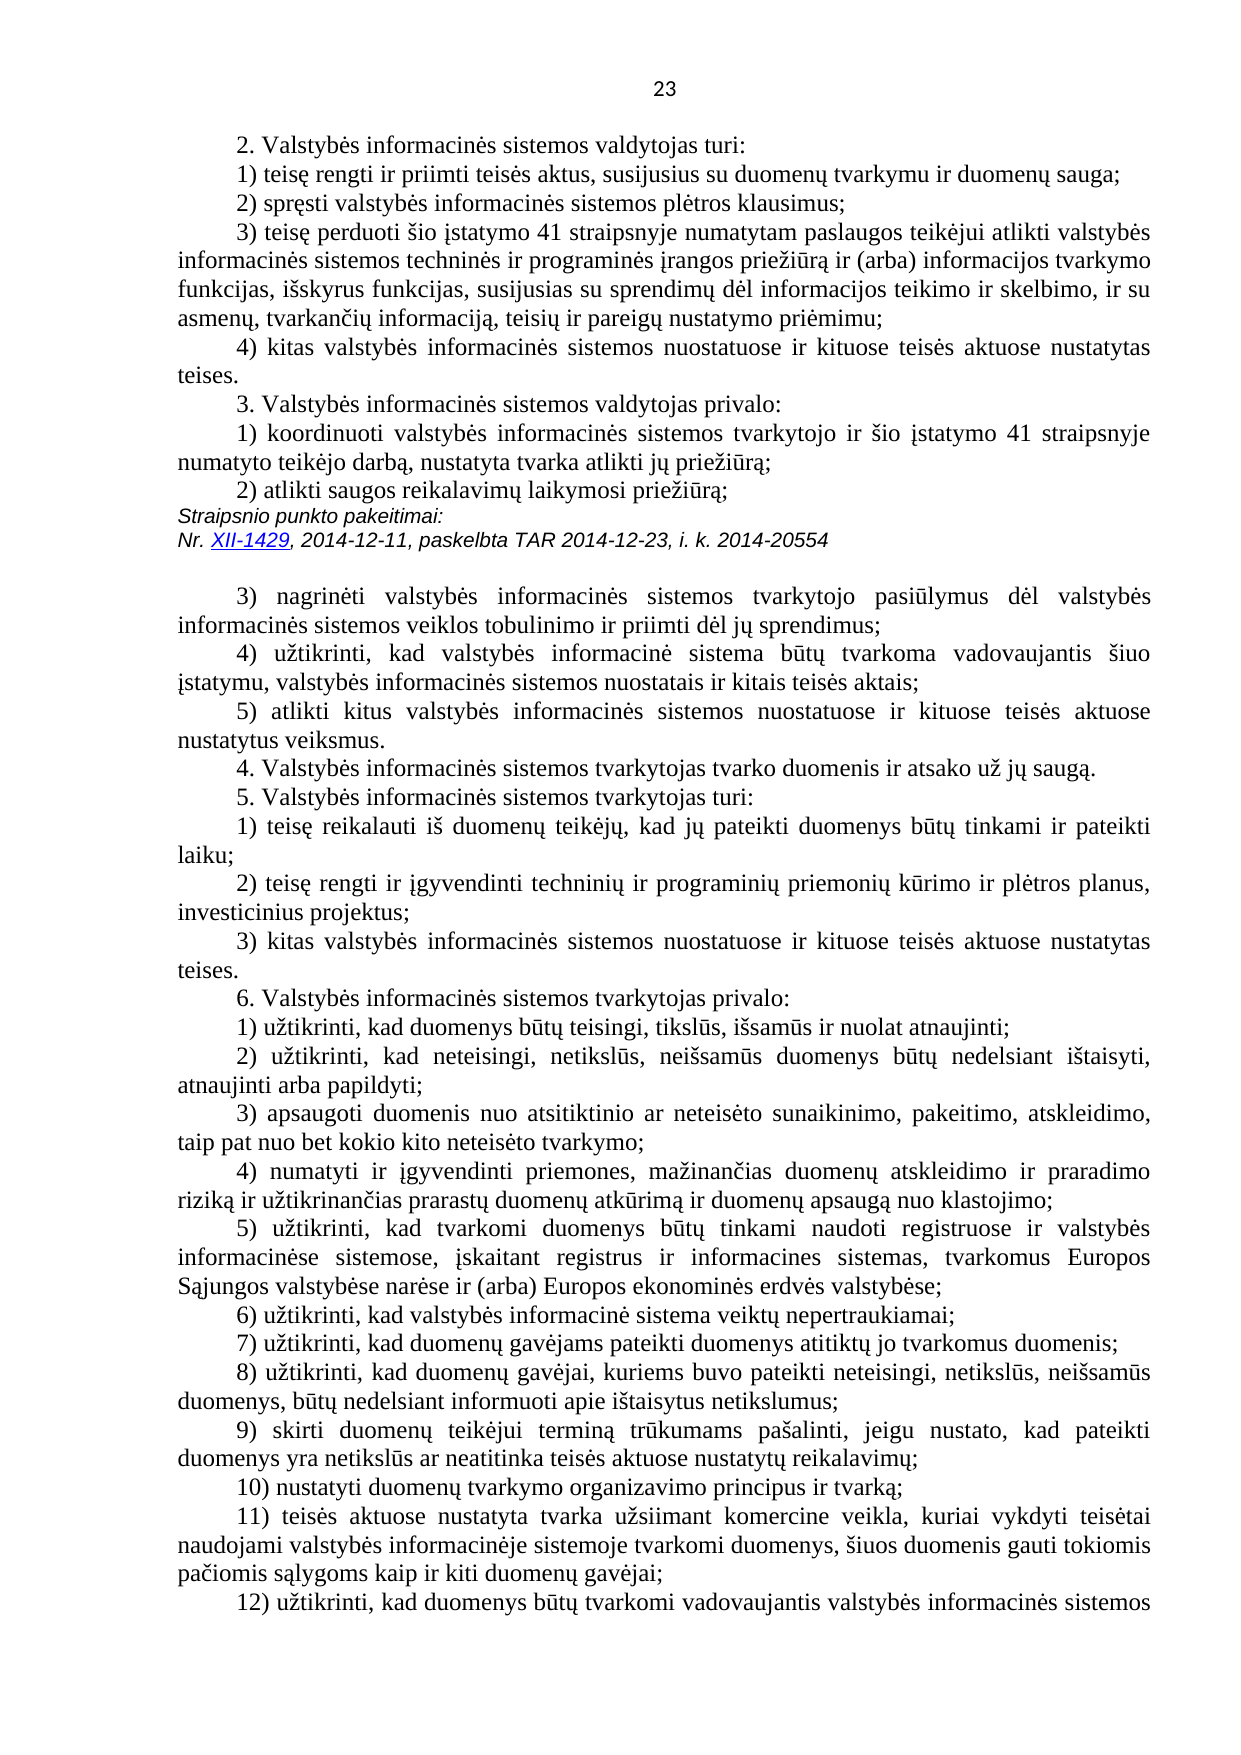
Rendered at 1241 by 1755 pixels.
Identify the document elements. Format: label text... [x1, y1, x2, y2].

text 12) užtikrinti, kad duomenys būtų tvarkomi vadovaujantis valstybės informacinės sistemos [177, 1587, 1152, 1616]
text 4) užtikrinti, kad valstybės informacinė sistema būtų tvarkoma vadovaujantis šiuo įstatymu, valstybės informacinės sistemos nuostatais ir kitais teisės aktais; [177, 638, 1152, 696]
text 5) užtikrinti, kad tvarkomi duomenys būtų tinkami naudoti registruose ir valstybės informacinėse sistemose, įskaitant registrus ir informacines sistemas, tvarkomus Europos Sąjungos valstybėse narėse ir (arba) Europos ekonominės erdvės valstybėse; [177, 1213, 1152, 1300]
text 5. Valstybės informacinės sistemos tvarkytojas turi: [177, 782, 1152, 811]
text 3. Valstybės informacinės sistemos valdytojas privalo: [177, 389, 1152, 418]
text 1) užtikrinti, kad duomenys būtų teisingi, tikslūs, išsamūs ir nuolat atnaujinti; [177, 1012, 1152, 1041]
text 1) teisę rengti ir priimti teisės aktus, susijusius su duomenų tvarkymu ir duomenų sauga; [177, 159, 1152, 188]
text 3) kitas valstybės informacinės sistemos nuostatuose ir kituose teisės aktuose nustatytas teises. [177, 926, 1152, 983]
text 2. Valstybės informacinės sistemos valdytojas turi: [177, 131, 1152, 159]
text 2) užtikrinti, kad neteisingi, netikslūs, neišsamūs duomenys būtų nedelsiant ištaisyti, atnaujinti arba papildyti; [177, 1041, 1152, 1098]
text 1) koordinuoti valstybės informacinės sistemos tvarkytojo ir šio įstatymo 41 straipsnyje numatyto teikėjo darbą, nustatyta tvarka atlikti jų priežiūrą; [177, 418, 1152, 476]
text 4) numatyti ir įgyvendinti priemones, mažinančias duomenų atskleidimo ir praradimo riziką ir užtikrinančias prarastų duomenų atkūrimą ir duomenų apsaugą nuo klastojimo; [177, 1156, 1152, 1213]
text 11) teisės aktuose nustatyta tvarka užsiimant komercine veikla, kuriai vykdyti teisėtai naudojami valstybės informacinėje sistemoje tvarkomi duomenys, šiuos duomenis gauti tokiomis pačiomis sąlygoms kaip ir kiti duomenų gavėjai; [177, 1501, 1152, 1587]
text 10) nustatyti duomenų tvarkymo organizavimo principus ir tvarką; [177, 1472, 1152, 1501]
text 4. Valstybės informacinės sistemos tvarkytojas tvarko duomenis ir atsako už jų saugą. [177, 753, 1152, 782]
text 5) atlikti kitus valstybės informacinės sistemos nuostatuose ir kituose teisės aktuose nustatytus veiksmus. [177, 696, 1152, 753]
text 9) skirti duomenų teikėjui terminą trūkumams pašalinti, jeigu nustato, kad pateikti duomenys yra netikslūs ar neatitinka teisės aktuose nustatytų reikalavimų; [177, 1415, 1152, 1472]
text 1) teisę reikalauti iš duomenų teikėjų, kad jų pateikti duomenys būtų tinkami ir pateikti laiku; [177, 811, 1152, 868]
text 6. Valstybės informacinės sistemos tvarkytojas privalo: [177, 983, 1152, 1012]
text 8) užtikrinti, kad duomenų gavėjai, kuriems buvo pateikti neteisingi, netikslūs, neišsamūs duomenys, būtų nedelsiant informuoti apie ištaisytus netikslumus; [177, 1357, 1152, 1415]
text Nr. XII-1429, 2014-12-11, paskelbta TAR 2014-12-23, i. k. 2014-20554 [177, 528, 1152, 552]
text 6) užtikrinti, kad valstybės informacinė sistema veiktų nepertraukiamai; [177, 1300, 1152, 1328]
text 2) atlikti saugos reikalavimų laikymosi priežiūrą; [177, 476, 1152, 504]
text 7) užtikrinti, kad duomenų gavėjams pateikti duomenys atitiktų jo tvarkomus duomenis; [177, 1328, 1152, 1357]
text 2) teisę rengti ir įgyvendinti techninių ir programinių priemonių kūrimo ir plėtros planus, investicinius projektus; [177, 868, 1152, 926]
text 2) spręsti valstybės informacinės sistemos plėtros klausimus; [177, 188, 1152, 217]
text 3) teisę perduoti šio įstatymo 41 straipsnyje numatytam paslaugos teikėjui atlikti valstybės informacinės sistemos techninės ir programinės įrangos priežiūrą ir (arba) informacijos tvarkymo funkcijas, išskyrus funkcijas, susijusias su sprendimų dėl informacijos teikimo ir skelbimo, ir su asmenų, tvarkančių informaciją, teisių ir pareigų nustatymo priėmimu; [177, 217, 1152, 332]
text 3) apsaugoti duomenis nuo atsitiktinio ar neteisėto sunaikinimo, pakeitimo, atskleidimo, taip pat nuo bet kokio kito neteisėto tvarkymo; [177, 1098, 1152, 1156]
text Straipsnio punkto pakeitimai: [177, 504, 1152, 528]
text 3) nagrinėti valstybės informacinės sistemos tvarkytojo pasiūlymus dėl valstybės informacinės sistemos veiklos tobulinimo ir priimti dėl jų sprendimus; [177, 581, 1152, 638]
text 4) kitas valstybės informacinės sistemos nuostatuose ir kituose teisės aktuose nustatytas teises. [177, 332, 1152, 389]
